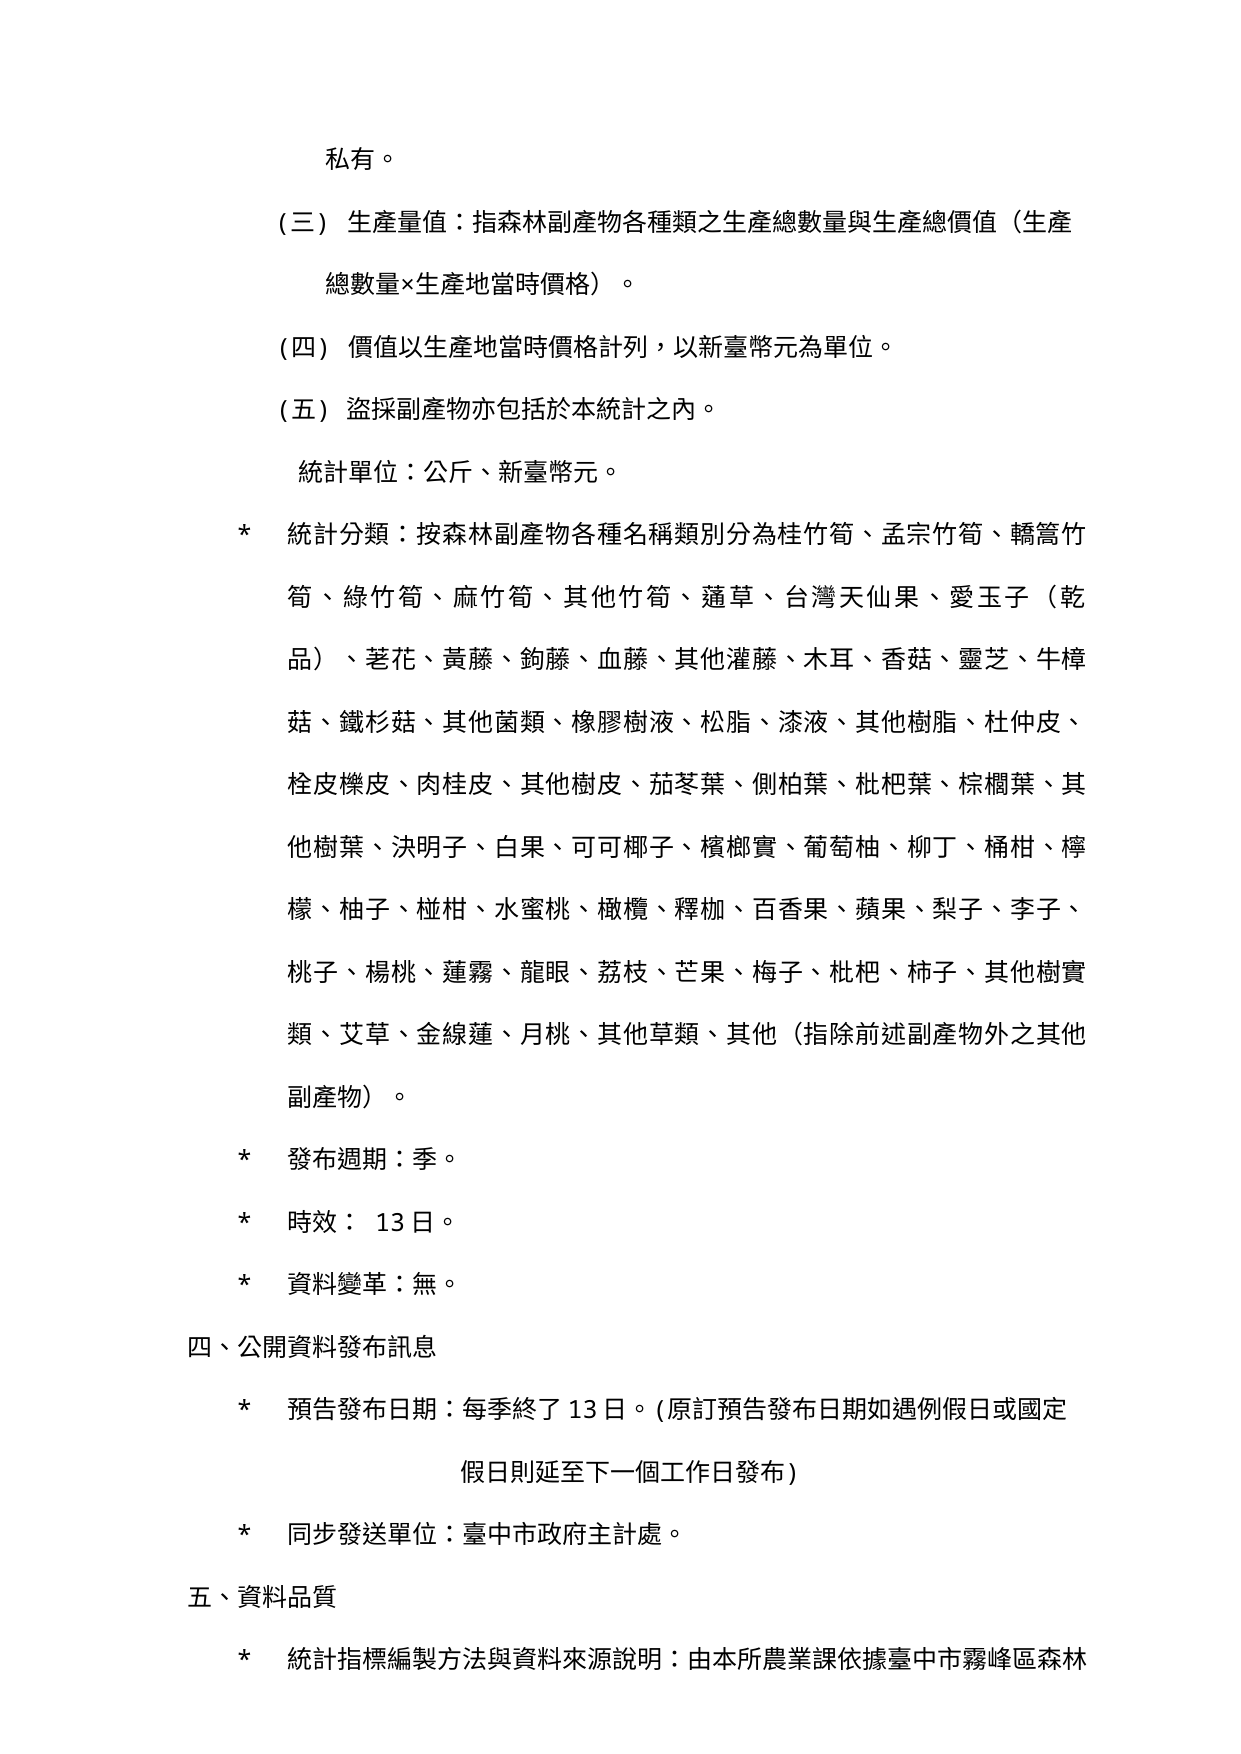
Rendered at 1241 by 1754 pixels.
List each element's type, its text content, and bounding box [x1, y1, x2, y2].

list 同步發送單位：臺中市政府主計處。 [237, 1491, 1087, 1554]
list 統計指標編製方法與資料來源說明：由本所農業課依據臺中市霧峰區森林 [237, 1616, 1087, 1679]
list 預告發布日期：每季終了13日。(原訂預告發布日期如遇例假日或國定假日則延至下一個工作日發布) [237, 1366, 1087, 1491]
text 私有。 [275, 116, 1087, 179]
list 發布週期：季。 [237, 1116, 1087, 1179]
text 四、公開資料發布訊息 [187, 1304, 1087, 1366]
text 統計單位：公斤、新臺幣元。 [208, 429, 1087, 491]
list 資料變革：無。 [237, 1241, 1087, 1304]
text (五) 盜採副產物亦包括於本統計之內。 [276, 366, 1087, 429]
text (三) 生產量值：指森林副產物各種類之生產總數量與生產總價值（生產總數量×生產地當時價格）。 [275, 179, 1087, 304]
text 五、資料品質 [187, 1554, 1087, 1616]
text (四) 價值以生產地當時價格計列，以新臺幣元為單位。 [276, 304, 1087, 366]
list 統計分類：按森林副產物各種名稱類別分為桂竹筍、孟宗竹筍、轎篙竹筍、綠竹筍、麻竹筍、其他竹筍、蓪草、台灣天仙果、愛玉子（乾品）、荖花、黃藤、鉤藤、血藤、其他灌藤、木耳、香菇、靈芝、牛樟菇、鐵杉菇、其他菌類、橡膠樹液、松脂、漆液、其他樹脂、杜仲皮、栓皮櫟皮、肉桂皮、其他樹皮、茄苳葉、側柏葉、枇杷葉、棕櫚葉、其他樹葉、決明子、白果、可可椰子、檳榔實、葡萄柚、柳丁、桶柑、檸檬、柚子、椪柑、水蜜桃、橄欖、釋枷、百香果、蘋果、梨子、李子、桃子、楊桃、蓮霧、龍眼、荔枝、芒果、梅子、枇杷、柿子、其他樹實類、艾草、金線蓮、月桃、其他草類、其他（指除前述副產物外之其他副產物）。 [237, 491, 1087, 1116]
list 時效： 13日。 [237, 1179, 1087, 1241]
